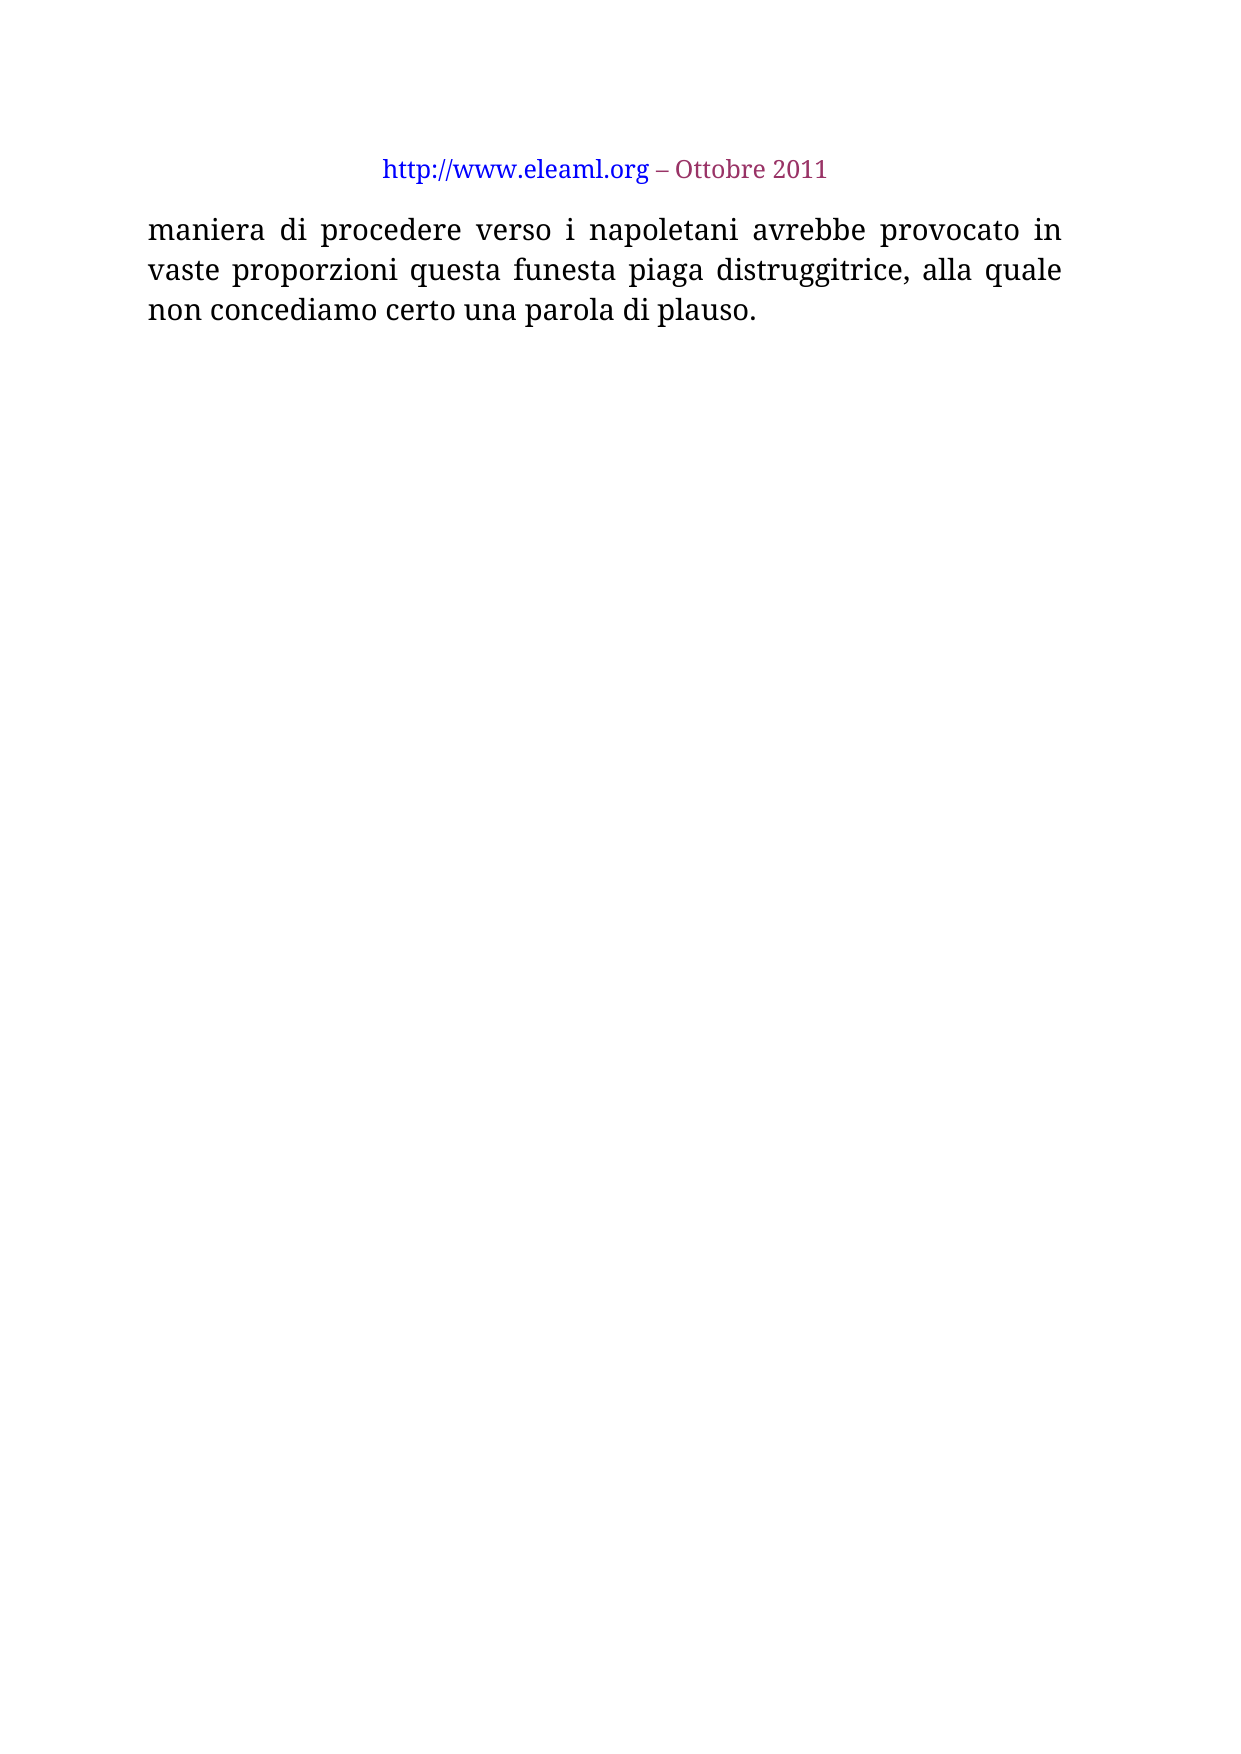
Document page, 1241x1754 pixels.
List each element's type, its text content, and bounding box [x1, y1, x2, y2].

text maniera di procedere verso i napoletani avrebbe provocato in vaste proporzioni questa funesta piaga distruggitrice, alla quale non concediamo certo una parola di plauso. [148, 210, 1063, 329]
